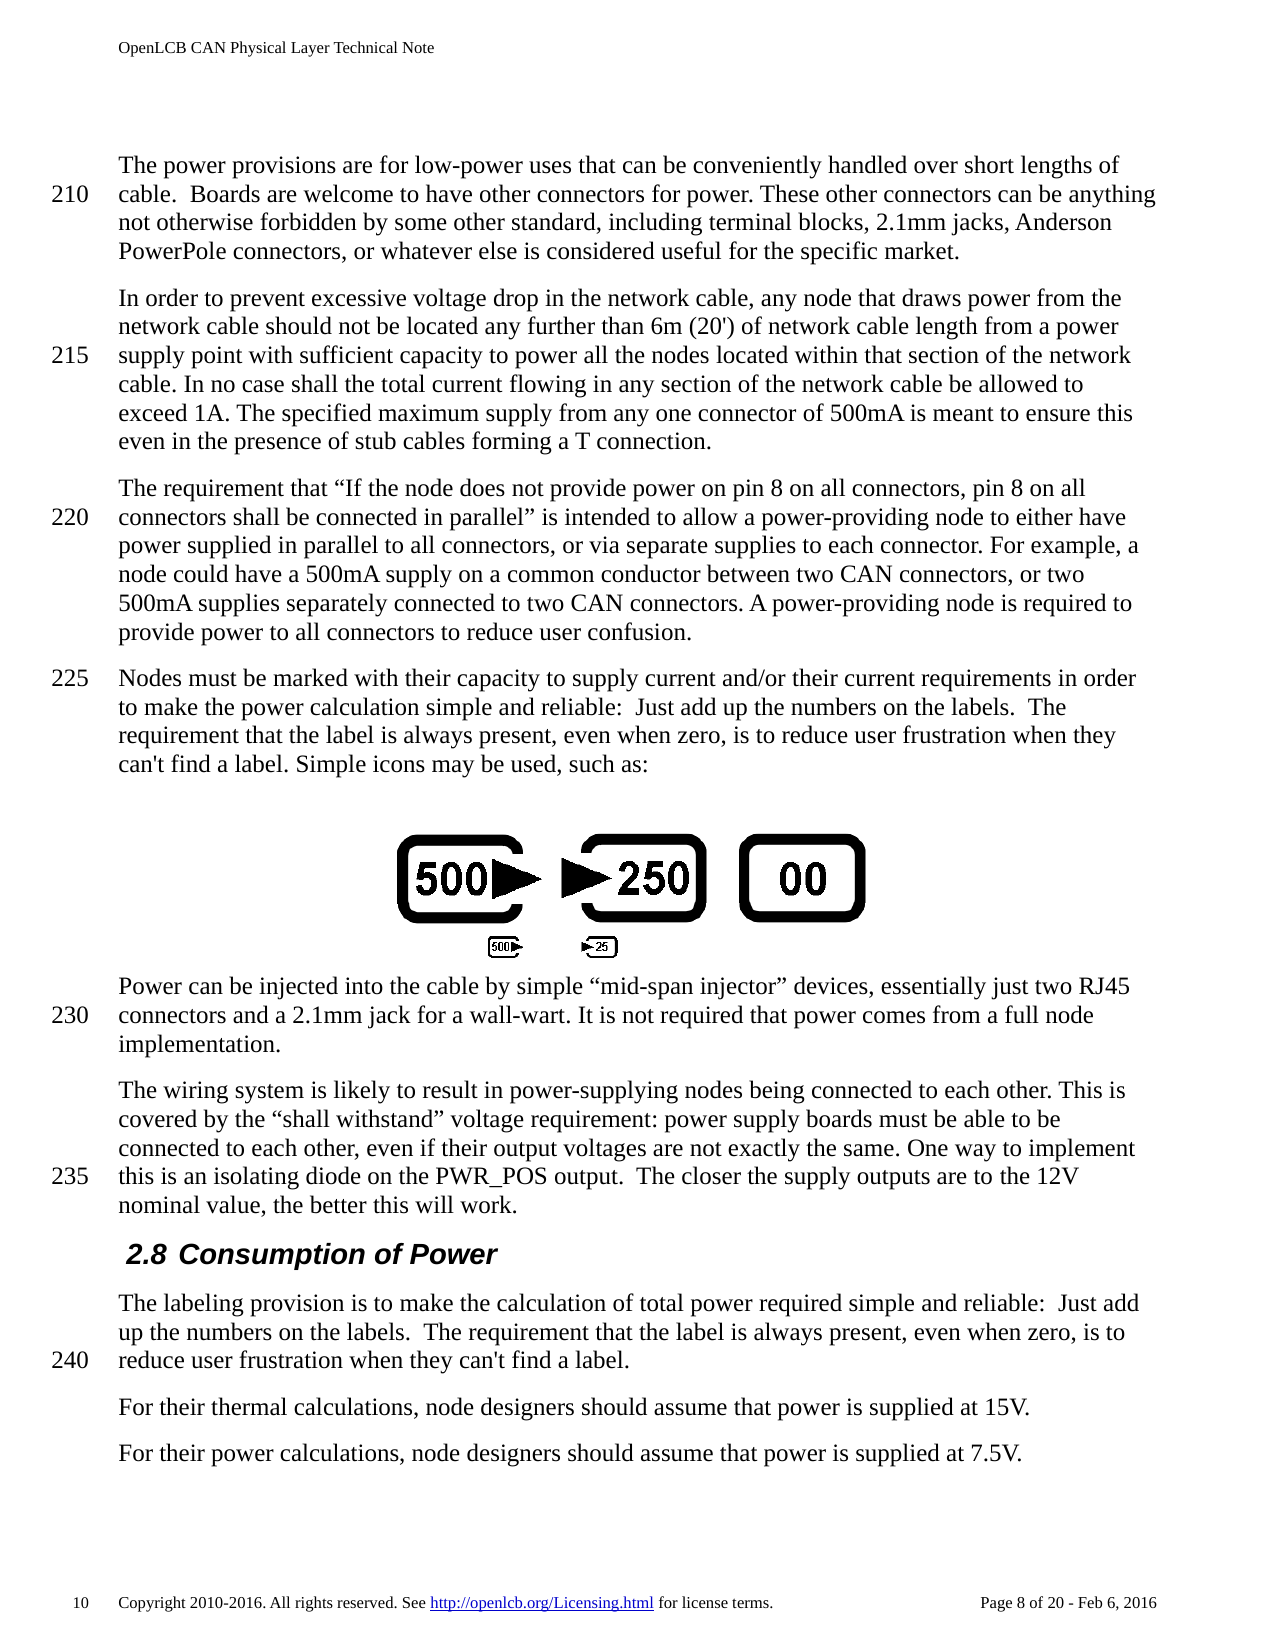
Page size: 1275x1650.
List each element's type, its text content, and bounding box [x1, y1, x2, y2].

subtitle Consumption of Power [118, 1237, 1157, 1270]
text The requirement that “If the node does not provide power on pin 8 on all connectors, pin 8 on all connectors shall be connected in parallel” is intended to allow a power-providing node to either have power supplied in parallel to all connectors, or via separate supplies to each connector. For example, a node could have a 500mA supply on a common conductor between two CAN connectors, or two 500mA supplies separately connected to two CAN connectors. A power-providing node is required to provide power to all connectors to reduce user confusion. [118, 473, 1157, 645]
text The labeling provision is to make the calculation of total power required simple and reliable: Just add up the numbers on the labels. The requirement that the label is always present, even when zero, is to reduce user frustration when they can't find a label. [118, 1288, 1157, 1374]
text For their power calculations, node designers should assume that power is supplied at 7.5V. [118, 1438, 1157, 1467]
text The wiring system is likely to result in power-supplying nodes being connected to each other. This is covered by the “shall withstand” voltage requirement: power supply boards must be able to be connected to each other, even if their output voltages are not exactly the same. One way to implement this is an isolating diode on the PWR_POS output. The closer the supply outputs are to the 12V nominal value, the better this will work. [118, 1075, 1157, 1219]
text For their thermal calculations, node designers should assume that power is supplied at 15V. [118, 1392, 1157, 1421]
picture [377, 795, 898, 972]
text In order to prevent excessive voltage drop in the network cable, any node that draws power from the network cable should not be located any further than 6m (20') of network cable length from a power supply point with sufficient capacity to power all the nodes located within that section of the network cable. In no case shall the total current flowing in any section of the network cable be allowed to exceed 1A. The specified maximum supply from any one connector of 500mA is meant to ensure this even in the presence of stub cables forming a T connection. [118, 283, 1157, 455]
text Nodes must be marked with their capacity to supply current and/or their current requirements in order to make the power calculation simple and reliable: Just add up the numbers on the labels. The requirement that the label is always present, even when zero, is to reduce user frustration when they can't find a label. Simple icons may be used, such as: [118, 663, 1157, 778]
text Power can be injected into the cable by simple “mid-span injector” devices, essentially just two RJ45 connectors and a 2.1mm jack for a wall-wart. It is not required that power comes from a full node implementation. [118, 796, 1157, 1057]
text The power provisions are for low-power uses that can be conveniently handled over short lengths of cable. Boards are welcome to have other connectors for power. These other connectors can be anything not otherwise forbidden by some other standard, including terminal blocks, 2.1mm jacks, Anderson PowerPole connectors, or whatever else is considered useful for the specific market. [118, 150, 1157, 265]
